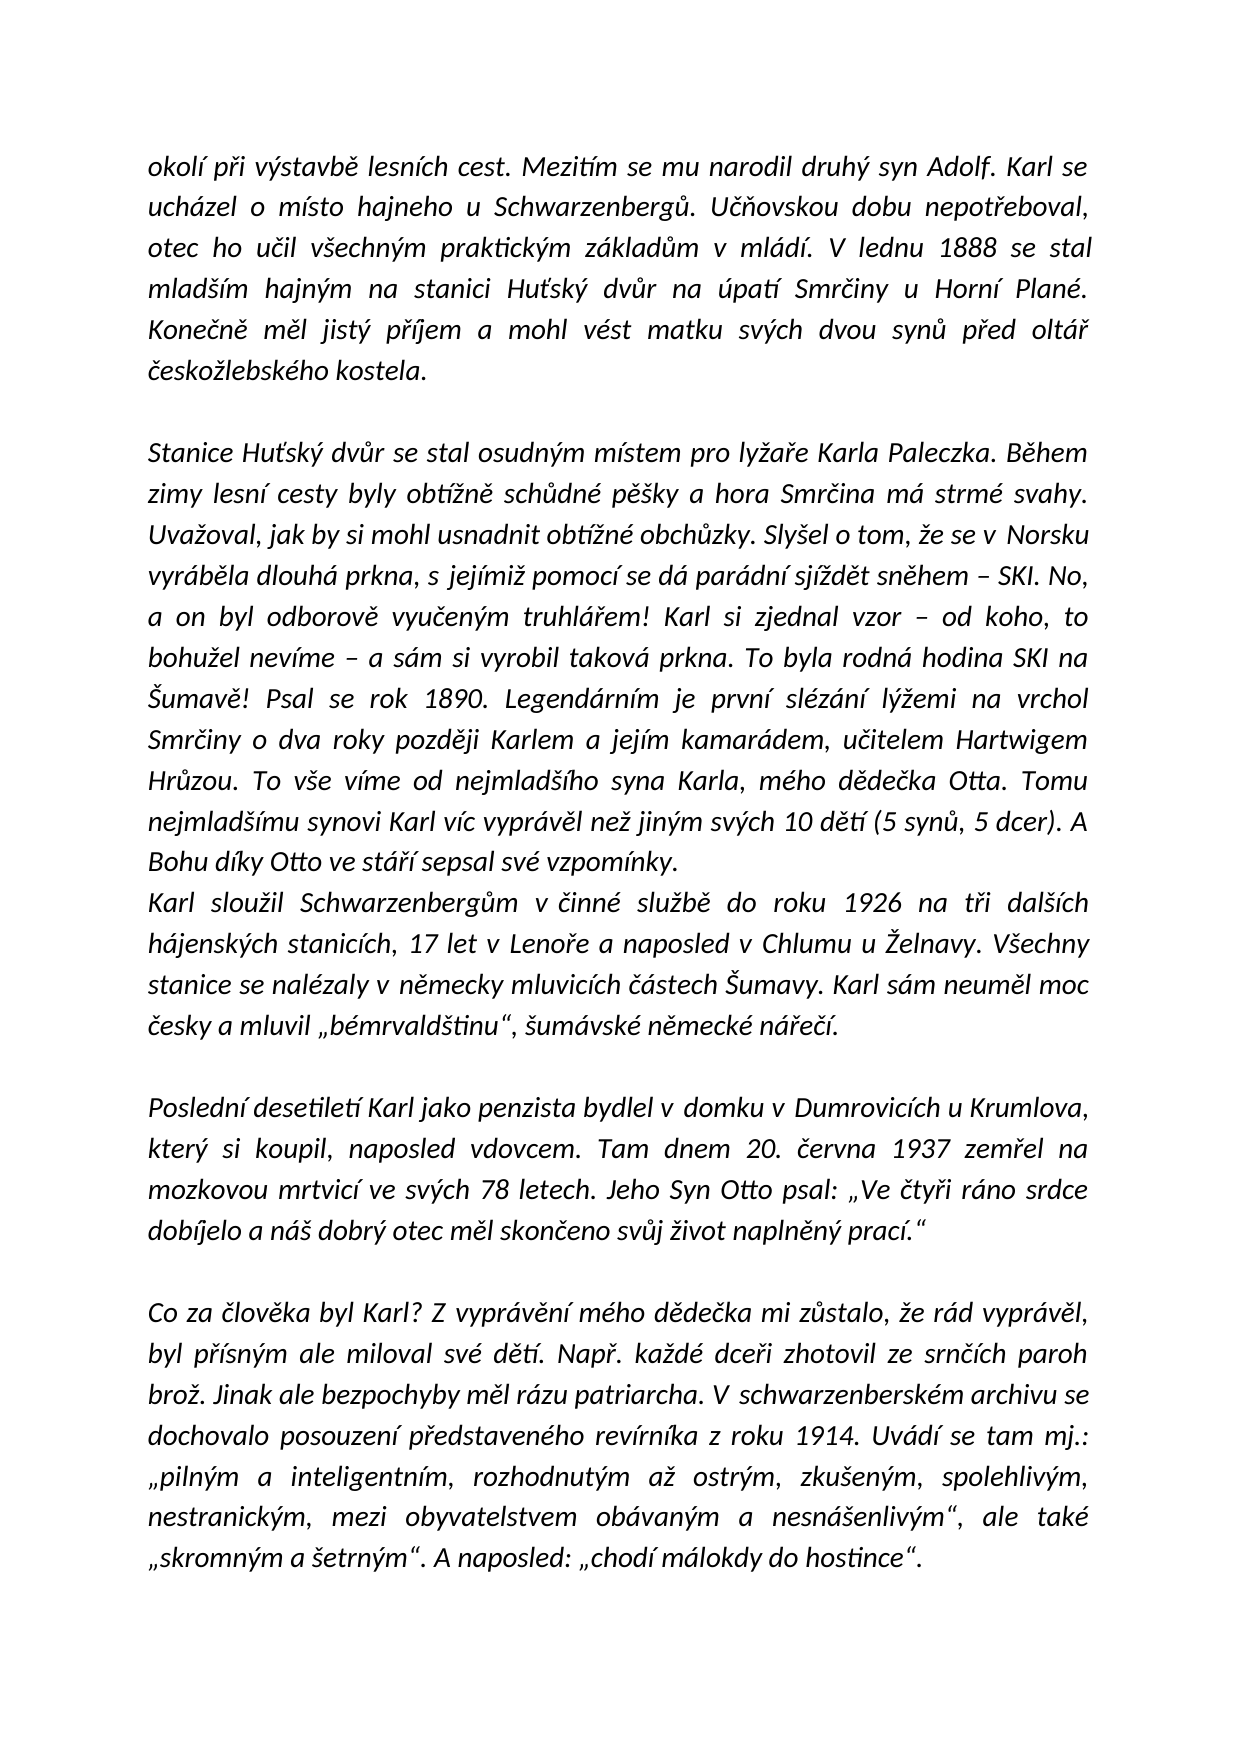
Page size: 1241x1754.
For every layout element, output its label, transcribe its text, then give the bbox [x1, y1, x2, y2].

text Poslední desetiletí Karl jako penzista bydlel v domku v Dumrovicích u Krumlova, který si koupil, naposled vdovcem. Tam dnem 20. června 1937 zemřel na mozkovou mrtvicí ve svých 78 letech. Jeho Syn Otto psal: „Ve čtyři ráno srdce dobíjelo a náš dobrý otec měl skončeno svůj život naplněný prací.“ [148, 1089, 1093, 1248]
text Co za člověka byl Karl? Z vyprávění mého dědečka mi zůstalo, že rád vyprávěl, byl přísným ale miloval své dětí. Např. každé dceři zhotovil ze srnčích paroh brož. Jinak ale bezpochyby měl rázu patriarcha. V schwarzenberském archivu se dochovalo posouzení představeného revírníka z roku 1914. Uvádí se tam mj.: „pilným a inteligentním, rozhodnutým až ostrým, zkušeným, spolehlivým, nestranickým, mezi obyvatelstvem obávaným a nesnášenlivým“, ale také „skromným a šetrným“. A naposled: „chodí málokdy do hostince“. [148, 1294, 1093, 1575]
text Karl sloužil Schwarzenbergům v činné službě do roku 1926 na tři dalších hájenských stanicích, 17 let v Lenoře a naposled v Chlumu u Želnavy. Všechny stanice se nalézaly v německy mluvicích částech Šumavy. Karl sám neuměl moc česky a mluvil „bémrvaldštinu“, šumávské německé nářečí. [148, 884, 1093, 1043]
text okolí při výstavbě lesních cest. Mezitím se mu narodil druhý syn Adolf. Karl se ucházel o místo hajneho u Schwarzenbergů. Učňovskou dobu nepotřeboval, otec ho učil všechným praktickým základům v mládí. V lednu 1888 se stal mladším hajným na stanici Huťský dvůr na úpatí Smrčiny u Horní Plané. Konečně měl jistý příjem a mohl vést matku svých dvou synů před oltář českožlebského kostela. [148, 148, 1093, 388]
text Stanice Huťský dvůr se stal osudným místem pro lyžaře Karla Paleczka. Během zimy lesní cesty byly obtížně schůdné pěšky a hora Smrčina má strmé svahy. Uvažoval, jak by si mohl usnadnit obtížné obchůzky. Slyšel o tom, že se v Norsku vyráběla dlouhá prkna, s jejímiž pomocí se dá parádní sjíždět sněhem – SKI. No, a on byl odborově vyučeným truhlářem! Karl si zjednal vzor – od koho, to bohužel nevíme – a sám si vyrobil taková prkna. To byla rodná hodina SKI na Šumavě! Psal se rok 1890. Legendárním je první slézání lýžemi na vrchol Smrčiny o dva roky později Karlem a jejím kamarádem, učitelem Hartwigem Hrůzou. To vše víme od nejmladšího syna Karla, mého dědečka Otta. Tomu nejmladšímu synovi Karl víc vyprávěl než jiným svých 10 dětí (5 synů, 5 dcer). A Bohu díky Otto ve stáří sepsal své vzpomínky. [148, 434, 1093, 879]
